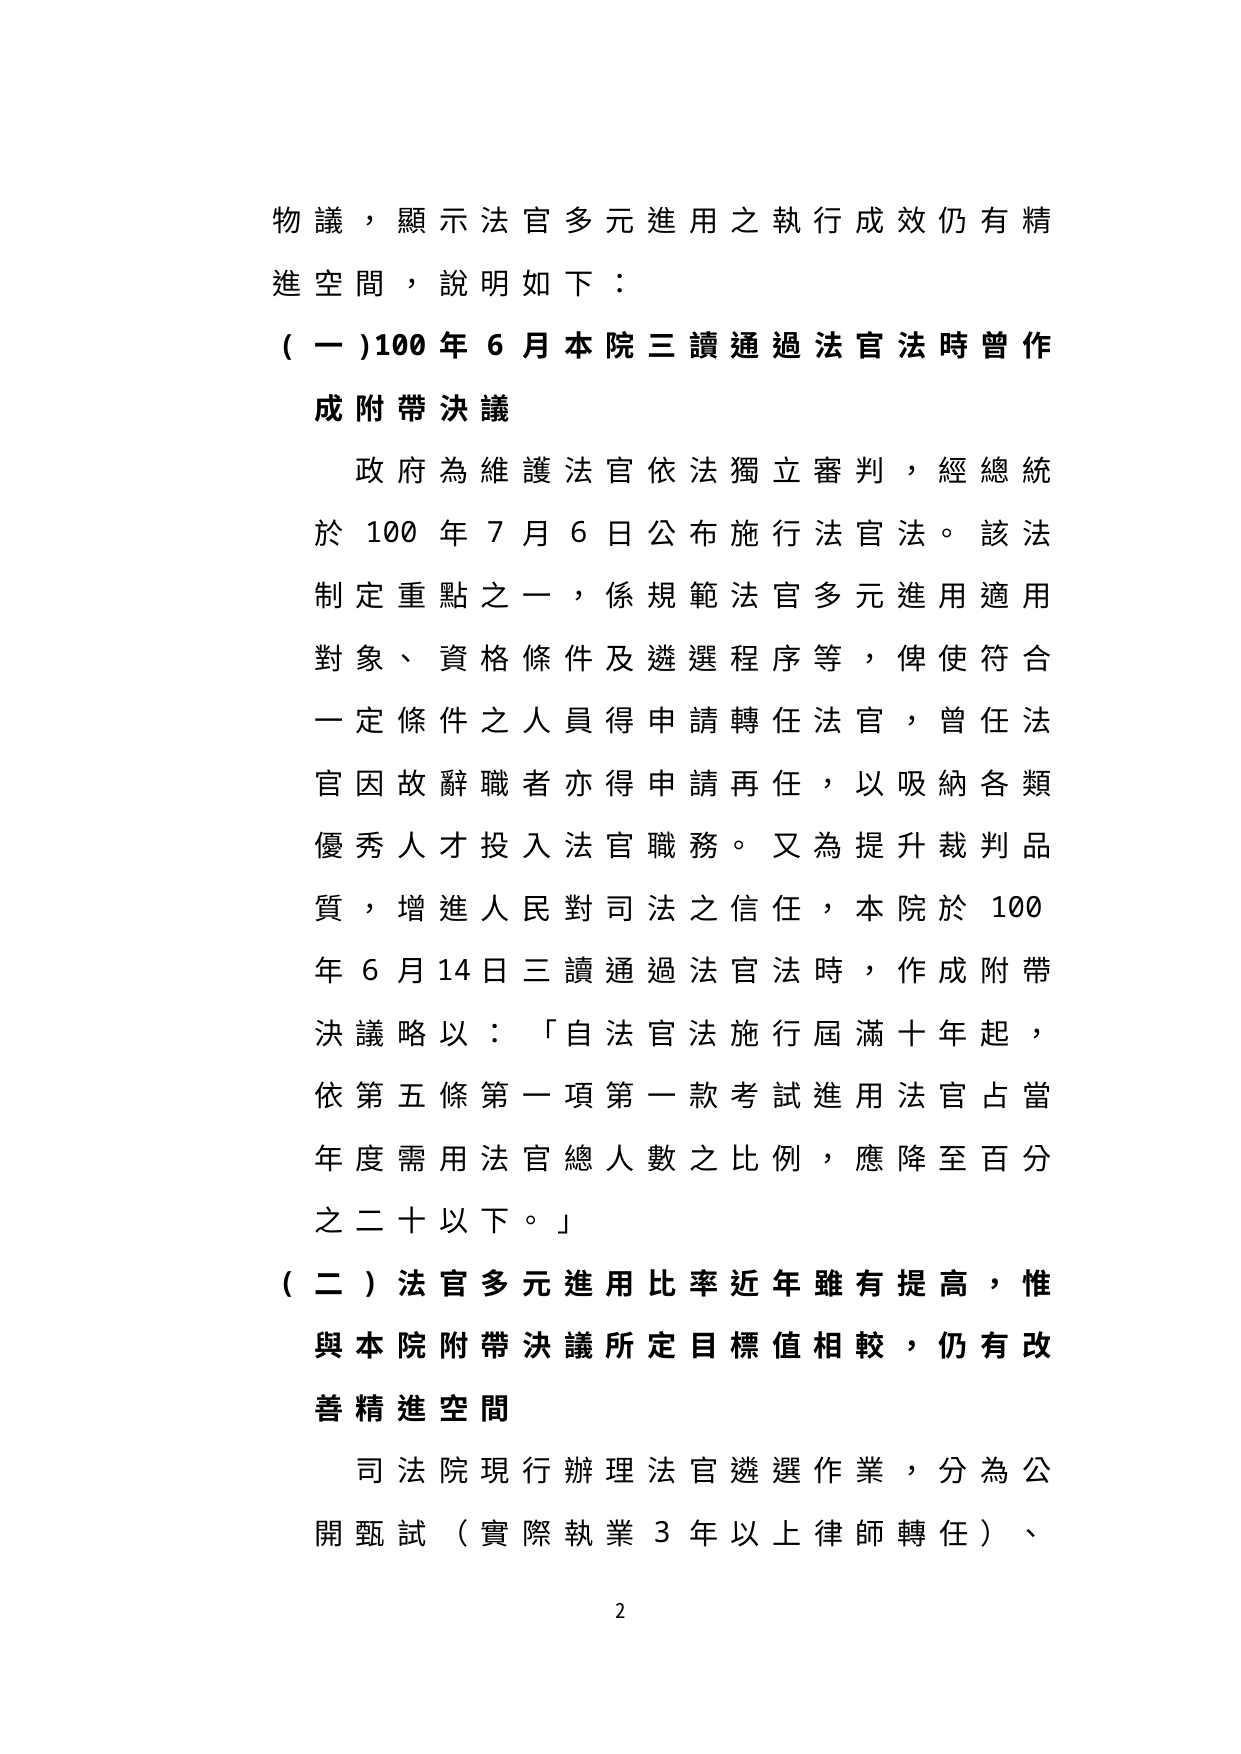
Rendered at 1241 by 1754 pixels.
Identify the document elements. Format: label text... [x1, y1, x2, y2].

text (二)法官多元進用比率近年雖有提高，惟與本院附帶決議所定目標值相較，仍有改善精進空間 [242, 1240, 1058, 1427]
text 司法院現行辦理法官遴選作業，分為公開甄試（實際執業3年以上律師轉任）、自行申請【曾任法官、現（曾）任檢察官、實際執業6年以上律師或曾任公設辯護人6年以上轉任】及主動推薦等方式。據司法院統計，多元進用法官人數占當年度進用法官總人數比率，自101年度之30.17%逐漸上升至107年度之51.95%，108年度、109年度復又降至35.00%、36.51%，110年度雖又再增至52.50 %(詳表1)，惟距本院決議自法官法施行屆滿10年(110年7月6日)時，應達80%以上之目標，仍有27.5個百分點之差距，尚待賡續積極辦理。 [271, 1427, 1058, 1552]
text (一)100年6月本院三讀通過法官法時曾作成附帶決議 [242, 302, 1058, 427]
text 物議，顯示法官多元進用之執行成效仍有精進空間，說明如下： [242, 177, 1058, 302]
text 政府為維護法官依法獨立審判，經總統於100年7月6日公布施行法官法。該法制定重點之一，係規範法官多元進用適用對象、資格條件及遴選程序等，俾使符合一定條件之人員得申請轉任法官，曾任法官因故辭職者亦得申請再任，以吸納各類優秀人才投入法官職務。又為提升裁判品質，增進人民對司法之信任，本院於100年6月14日三讀通過法官法時，作成附帶決議略以：「自法官法施行屆滿十年起，依第五條第一項第一款考試進用法官占當年度需用法官總人數之比例，應降至百分之二十以下。」 [271, 427, 1058, 1240]
